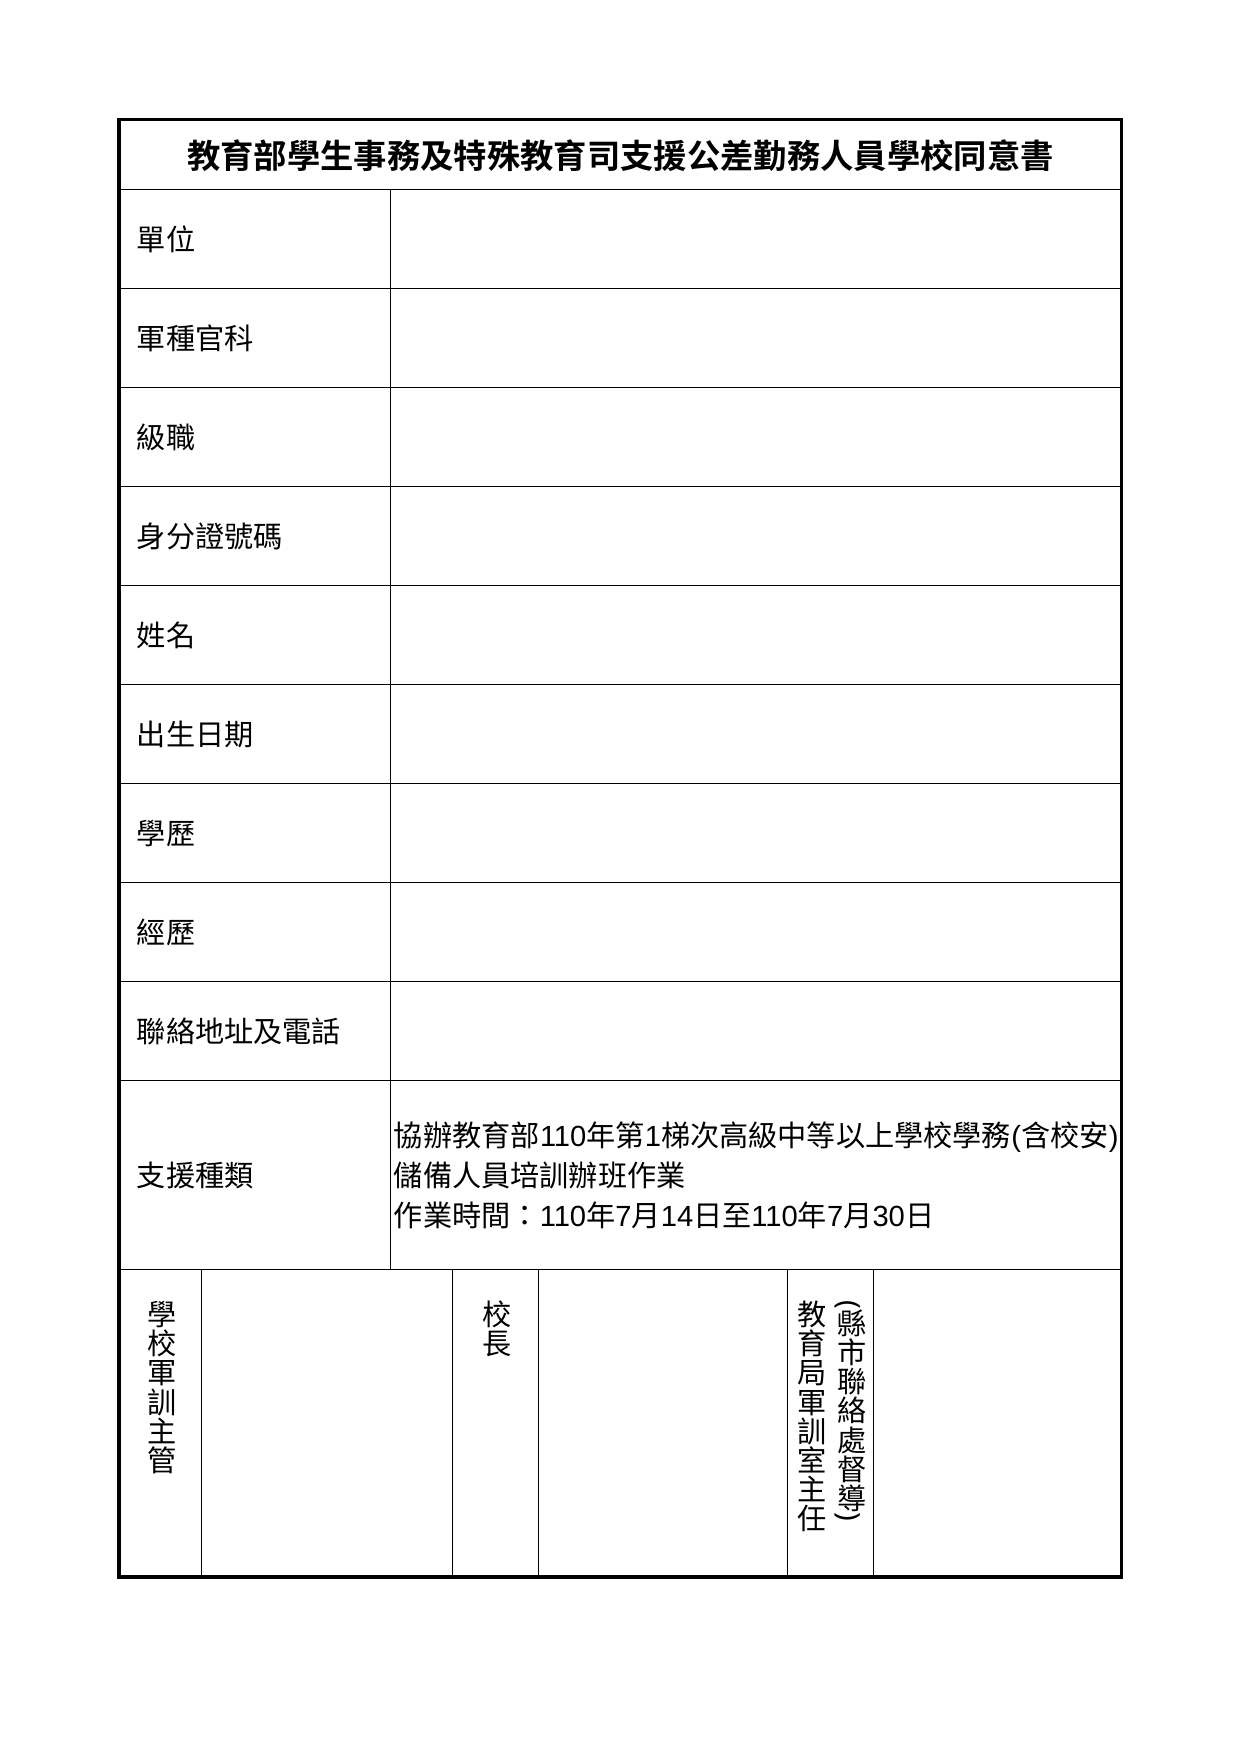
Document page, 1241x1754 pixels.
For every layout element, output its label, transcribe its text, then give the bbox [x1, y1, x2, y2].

table_cell [391, 289, 1120, 387]
table_cell [202, 1270, 452, 1575]
table_cell 協辦教育部110年第1梯次高級中等以上學校學務(含校安)儲備人員培訓辦班作業 作業時間：110年7月14日至110年7月30日 [391, 1081, 1120, 1269]
table_cell 姓名 [121, 586, 390, 684]
table_cell [391, 784, 1120, 882]
table_cell [391, 586, 1120, 684]
table_cell 校長 [453, 1270, 538, 1575]
table_cell [874, 1270, 1120, 1575]
table_cell (縣市聯絡處督導) 教育局軍訓室主任 [788, 1270, 873, 1575]
table_cell [391, 883, 1120, 981]
table_header 教育部學生事務及特殊教育司支援公差勤務人員學校同意書 [121, 121, 1120, 189]
table_cell [539, 1270, 787, 1575]
table_cell 經歷 [121, 883, 390, 981]
table_cell 出生日期 [121, 685, 390, 783]
table_cell 身分證號碼 [121, 487, 390, 585]
table_cell 聯絡地址及電話 [121, 982, 390, 1080]
table_cell [391, 487, 1120, 585]
table_cell [391, 190, 1120, 288]
table_cell 學校軍訓主管 [121, 1270, 201, 1575]
table_cell [391, 388, 1120, 486]
table_cell [391, 685, 1120, 783]
table_cell 支援種類 [121, 1081, 390, 1269]
table_cell 軍種官科 [121, 289, 390, 387]
table_cell 級職 [121, 388, 390, 486]
table_cell [391, 982, 1120, 1080]
table_cell 單位 [121, 190, 390, 288]
table_cell 學歷 [121, 784, 390, 882]
